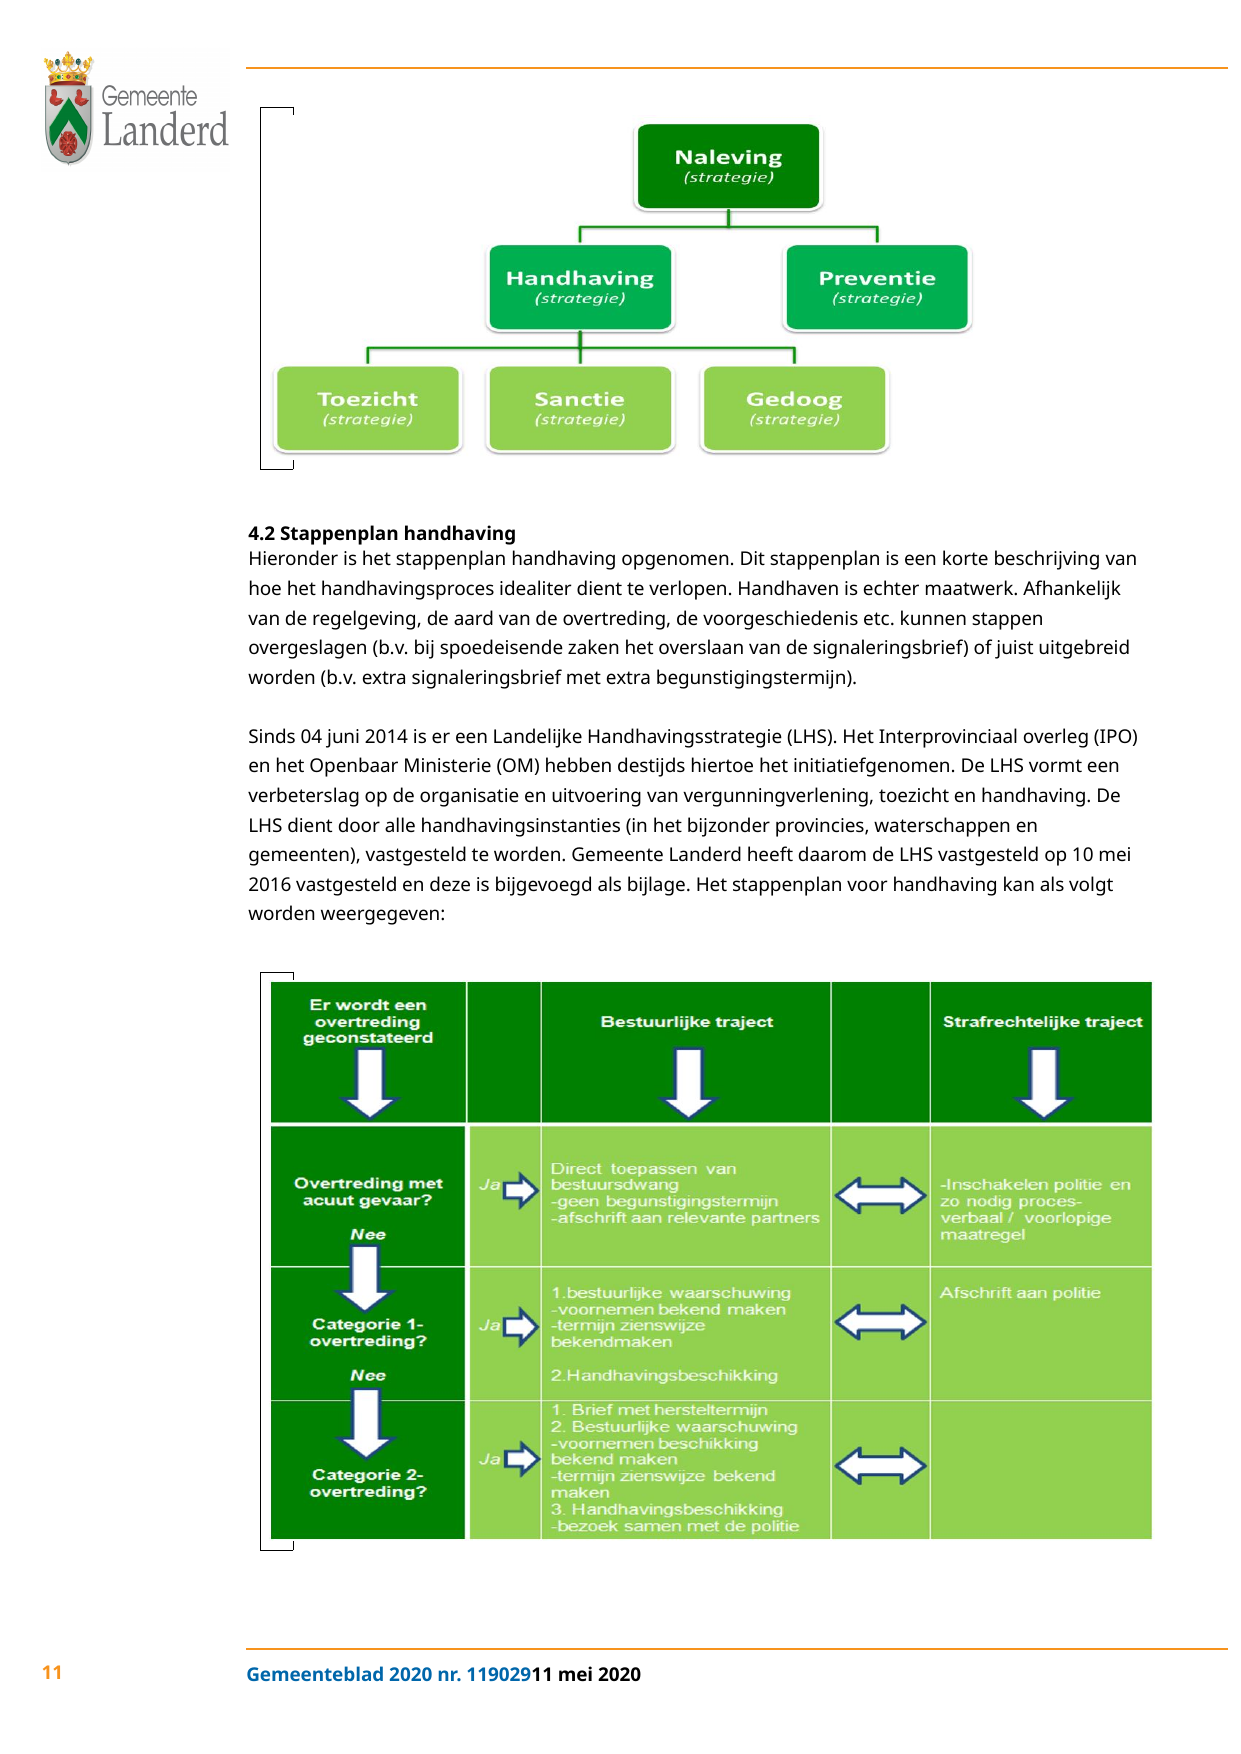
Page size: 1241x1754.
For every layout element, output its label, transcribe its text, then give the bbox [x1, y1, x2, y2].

text Hieronder is het stappenplan handhaving opgenomen. Dit stappenplan is een korte beschrijving van hoe het handhavingsproces idealiter dient te verlopen. Handhaven is echter maatwerk. Afhankelijk van de regelgeving, de aard van de overtreding, de voorgeschiedenis etc. kunnen stappen overgeslagen (b.v. bij spoedeisende zaken het overslaan van de signaleringsbrief) of juist uitgebreid worden (b.v. extra signaleringsbrief met extra begunstigingstermijn). [248, 546, 1152, 689]
text Sinds 04 juni 2014 is er een Landelijke Handhavingsstrategie (LHS). Het Interprovinciaal overleg (IPO) en het Openbaar Ministerie (OM) hebben destijds hiertoe het initiatiefgenomen. De LHS vormt een verbeterslag op de organisatie en uitvoering van vergunningverlening, toezicht en handhaving. De LHS dient door alle handhavingsinstanties (in het bijzonder provincies, waterschappen en gemeenten), vastgesteld te worden. Gemeente Landerd heeft daarom de LHS vastgesteld op 10 mei 2016 vastgesteld en deze is bijgevoegd als bijlage. Het stappenplan voor handhaving kan als volgt worden weergegeven: [248, 723, 1152, 926]
picture [41, 47, 231, 172]
picture [268, 115, 978, 460]
picture [268, 980, 1155, 1541]
text 4.2 Stappenplan handhaving [248, 520, 1152, 546]
